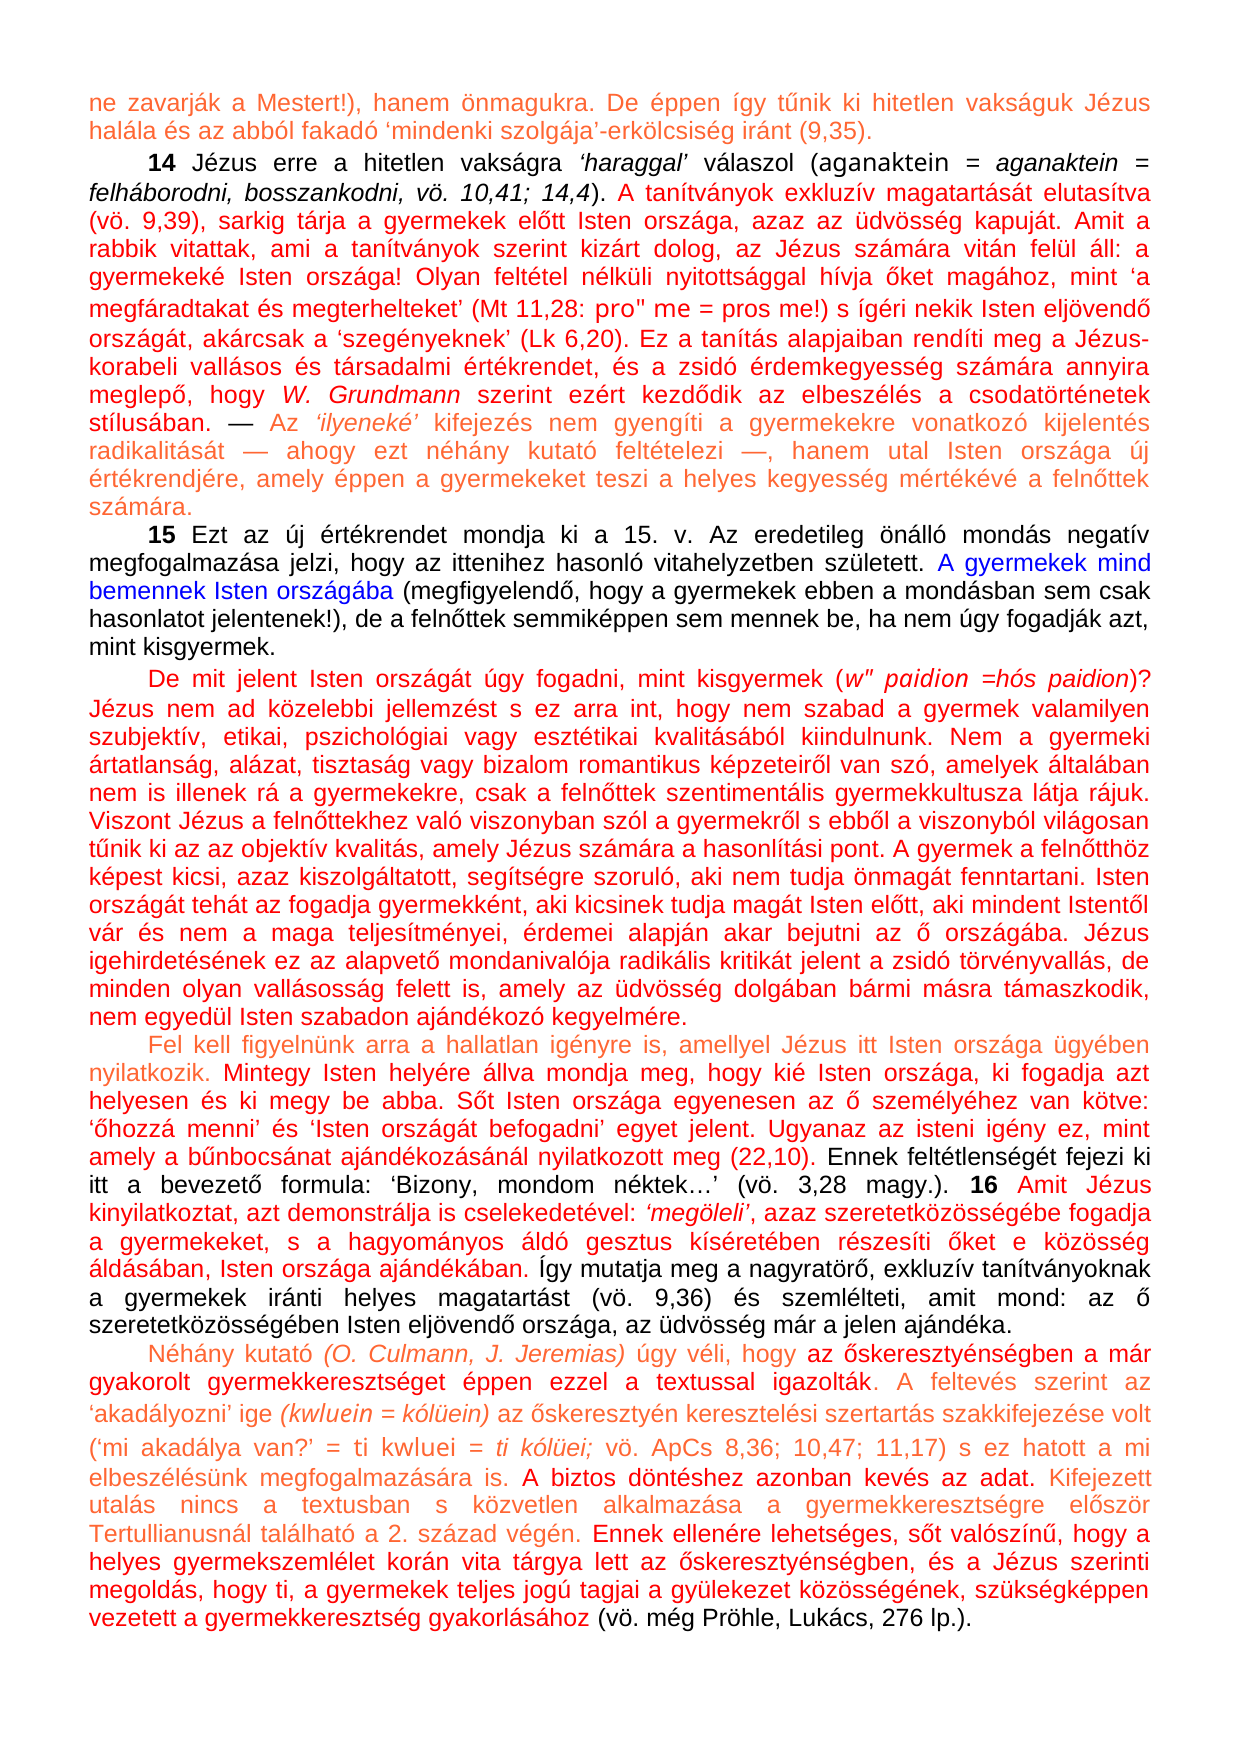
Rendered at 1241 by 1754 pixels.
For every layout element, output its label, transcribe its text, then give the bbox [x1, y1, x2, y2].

text Néhány kutató (O. Culmann, J. Jeremias) úgy véli, hogy az őskeresztyénségben a már gyakorolt gyermekkeresztséget éppen ezzel a textussal igazolták. A feltevés szerint az ‘akadályozni’ ige (kwluein = kólüein) az őskeresztyén keresztelési szertartás szakkifejezése volt (‘mi akadálya van?’ = ti kwluei = ti kólüei; vö. ApCs 8,36; 10,47; 11,17) s ez hatott a mi elbeszélésünk megfogalmazására is. A biztos döntéshez azonban kevés az adat. Kifejezett utalás nincs a textusban s közvetlen alkalmazása a gyermekkeresztségre először Tertullianusnál található a 2. század végén. Ennek ellenére lehetséges, sőt valószínű, hogy a helyes gyermekszemlélet korán vita tárgya lett az őskeresztyénségben, és a Jézus szerinti megoldás, hogy ti, a gyermekek teljes jogú tagjai a gyülekezet közösségének, szükségképpen vezetett a gyermekkeresztség gyakorlásához (vö. még Pröhle, Lukács, 276 lp.). [88, 1339, 1152, 1631]
text 15 Ezt az új értékrendet mondja ki a 15. v. Az eredetileg önálló mondás negatív megfogalmazása jelzi, hogy az ittenihez hasonló vitahelyzetben született. A gyermekek mind bemennek Isten országába (megfigyelendő, hogy a gyermekek ebben a mondásban sem csak hasonlatot jelentenek!), de a felnőttek semmiképpen sem mennek be, ha nem úgy fogadják azt, mint kisgyermek. [88, 521, 1152, 661]
text 14 Jézus erre a hitetlen vakságra ‘haraggal’ válaszol (aganaktein = aganaktein = felháborodni, bosszankodni, vö. 10,41; 14,4). A tanítványok exkluzív magatartását elutasítva (vö. 9,39), sarkig tárja a gyermekek előtt Isten országa, azaz az üdvösség kapuját. Amit a rabbik vitattak, ami a tanítványok szerint kizárt dolog, az Jézus számára vitán felül áll: a gyermekeké Isten országa! Olyan feltétel nélküli nyitottsággal hívja őket magához, mint ‘a megfáradtakat és megterhelteket’ (Mt 11,28: pro" me = pros me!) s ígéri nekik Isten eljövendő országát, akárcsak a ‘szegényeknek’ (Lk 6,20). Ez a tanítás alapjaiban rendíti meg a Jézus-korabeli vallásos és társadalmi értékrendet, és a zsidó érdemkegyesség számára annyira meglepő, hogy W. Grundmann szerint ezért kezdődik az elbeszélés a csodatörténetek stílusában. — Az ‘ilyeneké’ kifejezés nem gyengíti a gyermekekre vonatkozó kijelentés radikalitását — ahogy ezt néhány kutató feltételezi —, hanem utal Isten országa új értékrendjére, amely éppen a gyermekeket teszi a helyes kegyesség mértékévé a felnőttek számára. [88, 144, 1152, 521]
text De mit jelent Isten országát úgy fogadni, mint kisgyermek (w" paidion =hós paidion)? Jézus nem ad közelebbi jellemzést s ez arra int, hogy nem szabad a gyermek valamilyen szubjektív, etikai, pszichológiai vagy esztétikai kvalitásából kiindulnunk. Nem a gyermeki ártatlanság, alázat, tisztaság vagy bizalom romantikus képzeteiről van szó, amelyek általában nem is illenek rá a gyermekekre, csak a felnőttek szentimentális gyermekkultusza látja rájuk. Viszont Jézus a felnőttekhez való viszonyban szól a gyermekről s ebből a viszonyból világosan tűnik ki az az objektív kvalitás, amely Jézus számára a hasonlítási pont. A gyermek a felnőtthöz képest kicsi, azaz kiszolgáltatott, segítségre szoruló, aki nem tudja önmagát fenntartani. Isten országát tehát az fogadja gyermekként, aki kicsinek tudja magát Isten előtt, aki mindent Istentől vár és nem a maga teljesítményei, érdemei alapján akar bejutni az ő országába. Jézus igehirdetésének ez az alapvető mondanivalója radikális kritikát jelent a zsidó törvényvallás, de minden olyan vallásosság felett is, amely az üdvösség dolgában bármi másra támaszkodik, nem egyedül Isten szabadon ajándékozó kegyelmére. [88, 661, 1152, 1031]
text Fel kell figyelnünk arra a hallatlan igényre is, amellyel Jézus itt Isten országa ügyében nyilatkozik. Mintegy Isten helyére állva mondja meg, hogy kié Isten országa, ki fogadja azt helyesen és ki megy be abba. Sőt Isten országa egyenesen az ő személyéhez van kötve: ‘őhozzá menni’ és ‘Isten országát befogadni’ egyet jelent. Ugyanaz az isteni igény ez, mint amely a bűnbocsánat ajándékozásánál nyilatkozott meg (22,10). Ennek feltétlenségét fejezi ki itt a bevezető formula: ‘Bizony, mondom néktek…’ (vö. 3,28 magy.). 16 Amit Jézus kinyilatkoztat, azt demonstrálja is cselekedetével: ‘megöleli’, azaz szeretetközösségébe fogadja a gyermekeket, s a hagyományos áldó gesztus kíséretében részesíti őket e közösség áldásában, Isten országa ajándékában. Így mutatja meg a nagyratörő, exkluzív tanítványoknak a gyermekek iránti helyes magatartást (vö. 9,36) és szemlélteti, amit mond: az ő szeretetközösségében Isten eljövendő országa, az üdvösség már a jelen ajándéka. [88, 1031, 1152, 1339]
text ne zavarják a Mestert!), hanem önmagukra. De éppen így tűnik ki hitetlen vakságuk Jézus halála és az abból fakadó ‘mindenki szolgája’-erkölcsiség iránt (9,35). [88, 88, 1152, 144]
